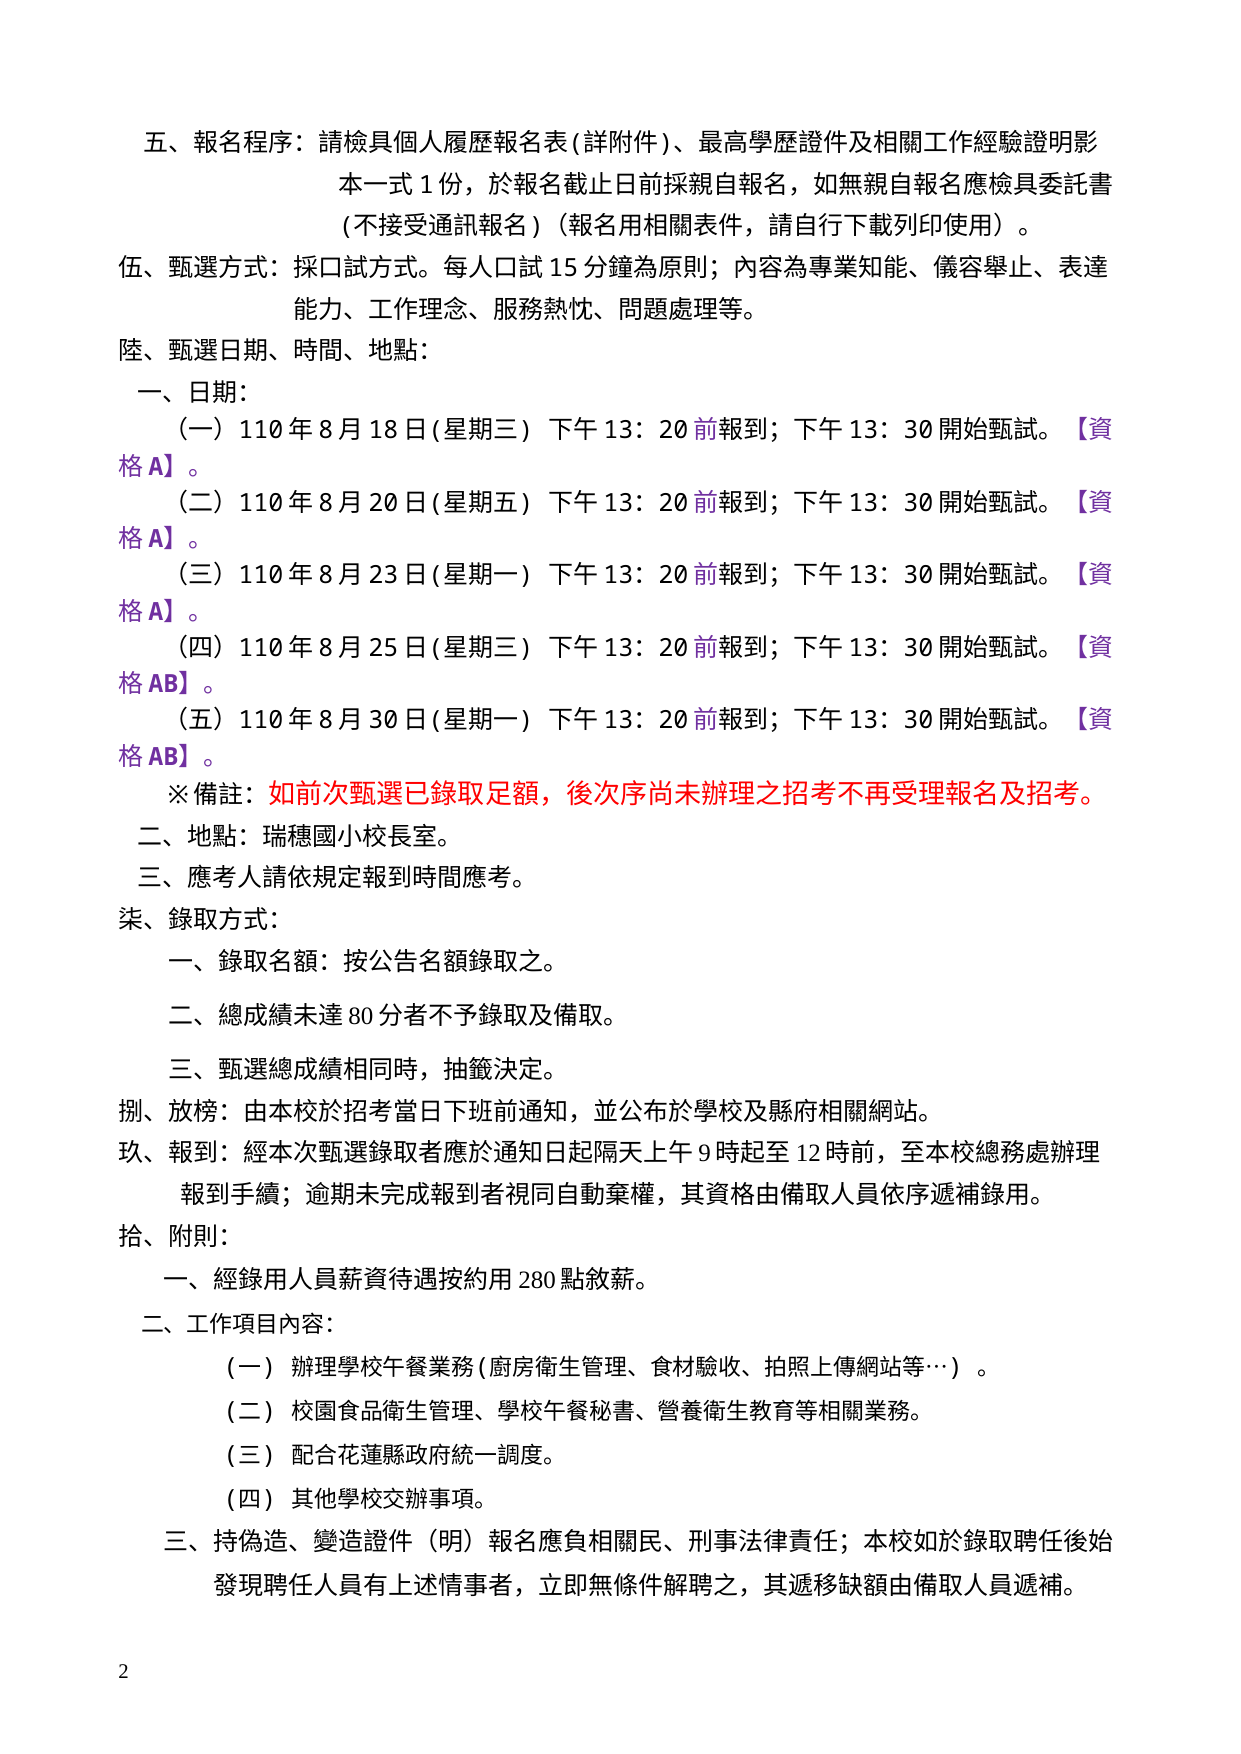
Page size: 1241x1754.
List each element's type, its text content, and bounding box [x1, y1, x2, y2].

text ※備註：如前次甄選已錄取足額，後次序尚未辦理之招考不再受理報名及招考。 [118, 772, 1122, 812]
text （五）110年8月30日(星期一) 下午13：20前報到；下午13：30開始甄試。【資格AB】。 [118, 700, 1122, 772]
text 報到手續；逾期未完成報到者視同自動棄權，其資格由備取人員依序遞補錄用。 [118, 1170, 1122, 1212]
text 二、地點：瑞穗國小校長室。 [118, 812, 1122, 853]
text 一、日期： [118, 368, 1122, 410]
text 三、甄選總成績相同時，抽籤決定。 [168, 1045, 1098, 1087]
text 捌、放榜：由本校於招考當日下班前通知，並公布於學校及縣府相關網站。 [118, 1087, 1122, 1128]
text （四）110年8月25日(星期三) 下午13：20前報到；下午13：30開始甄試。【資格AB】。 [118, 627, 1122, 700]
text (一) 辦理學校午餐業務(廚房衛生管理、食材驗收、拍照上傳網站等…) 。 [118, 1341, 1122, 1384]
text (三) 配合花蓮縣政府統一調度。 [118, 1428, 1122, 1472]
text 五、報名程序：請檢具個人履歷報名表(詳附件)、最高學歷證件及相關工作經驗證明影本一式1份，於報名截止日前採親自報名，如無親自報名應檢具委託書(不接受通訊報名)（報名用相關表件，請自行下載列印使用）。 [118, 118, 1122, 243]
text 一、錄取名額：按公告名額錄取之。 [168, 937, 1122, 978]
text （三）110年8月23日(星期一) 下午13：20前報到；下午13：30開始甄試。【資格A】。 [118, 555, 1122, 627]
text （一）110年8月18日(星期三) 下午13：20前報到；下午13：30開始甄試。【資格A】。 [118, 410, 1122, 482]
text 二、工作項目內容： [118, 1297, 1122, 1341]
text 拾、附則： [118, 1212, 1122, 1253]
text 三、持偽造、變造證件（明）報名應負相關民、刑事法律責任；本校如於錄取聘任後始發現聘任人員有上述情事者，立即無條件解聘之，其遞移缺額由備取人員遞補。 [163, 1516, 1122, 1603]
text 柒、錄取方式： [118, 895, 1122, 937]
text (二) 校園食品衛生管理、學校午餐秘書、營養衛生教育等相關業務。 [118, 1384, 1122, 1428]
text (四) 其他學校交辦事項。 [118, 1472, 1122, 1516]
text 三、應考人請依規定報到時間應考。 [118, 853, 1122, 895]
text 陸、甄選日期、時間、地點： [118, 326, 1122, 368]
text （二）110年8月20日(星期五) 下午13：20前報到；下午13：30開始甄試。【資格A】。 [118, 482, 1122, 555]
text 一、經錄用人員薪資待遇按約用280點敘薪。 [163, 1253, 1122, 1297]
text 伍、甄選方式：採口試方式。每人口試15分鐘為原則；內容為專業知能、儀容舉止、表達能力、工作理念、服務熱忱、問題處理等。 [118, 243, 1122, 326]
text 玖、報到：經本次甄選錄取者應於通知日起隔天上午9時起至12時前，至本校總務處辦理 [118, 1128, 1122, 1170]
text 二、總成績未達80分者不予錄取及備取。 [168, 991, 1122, 1032]
